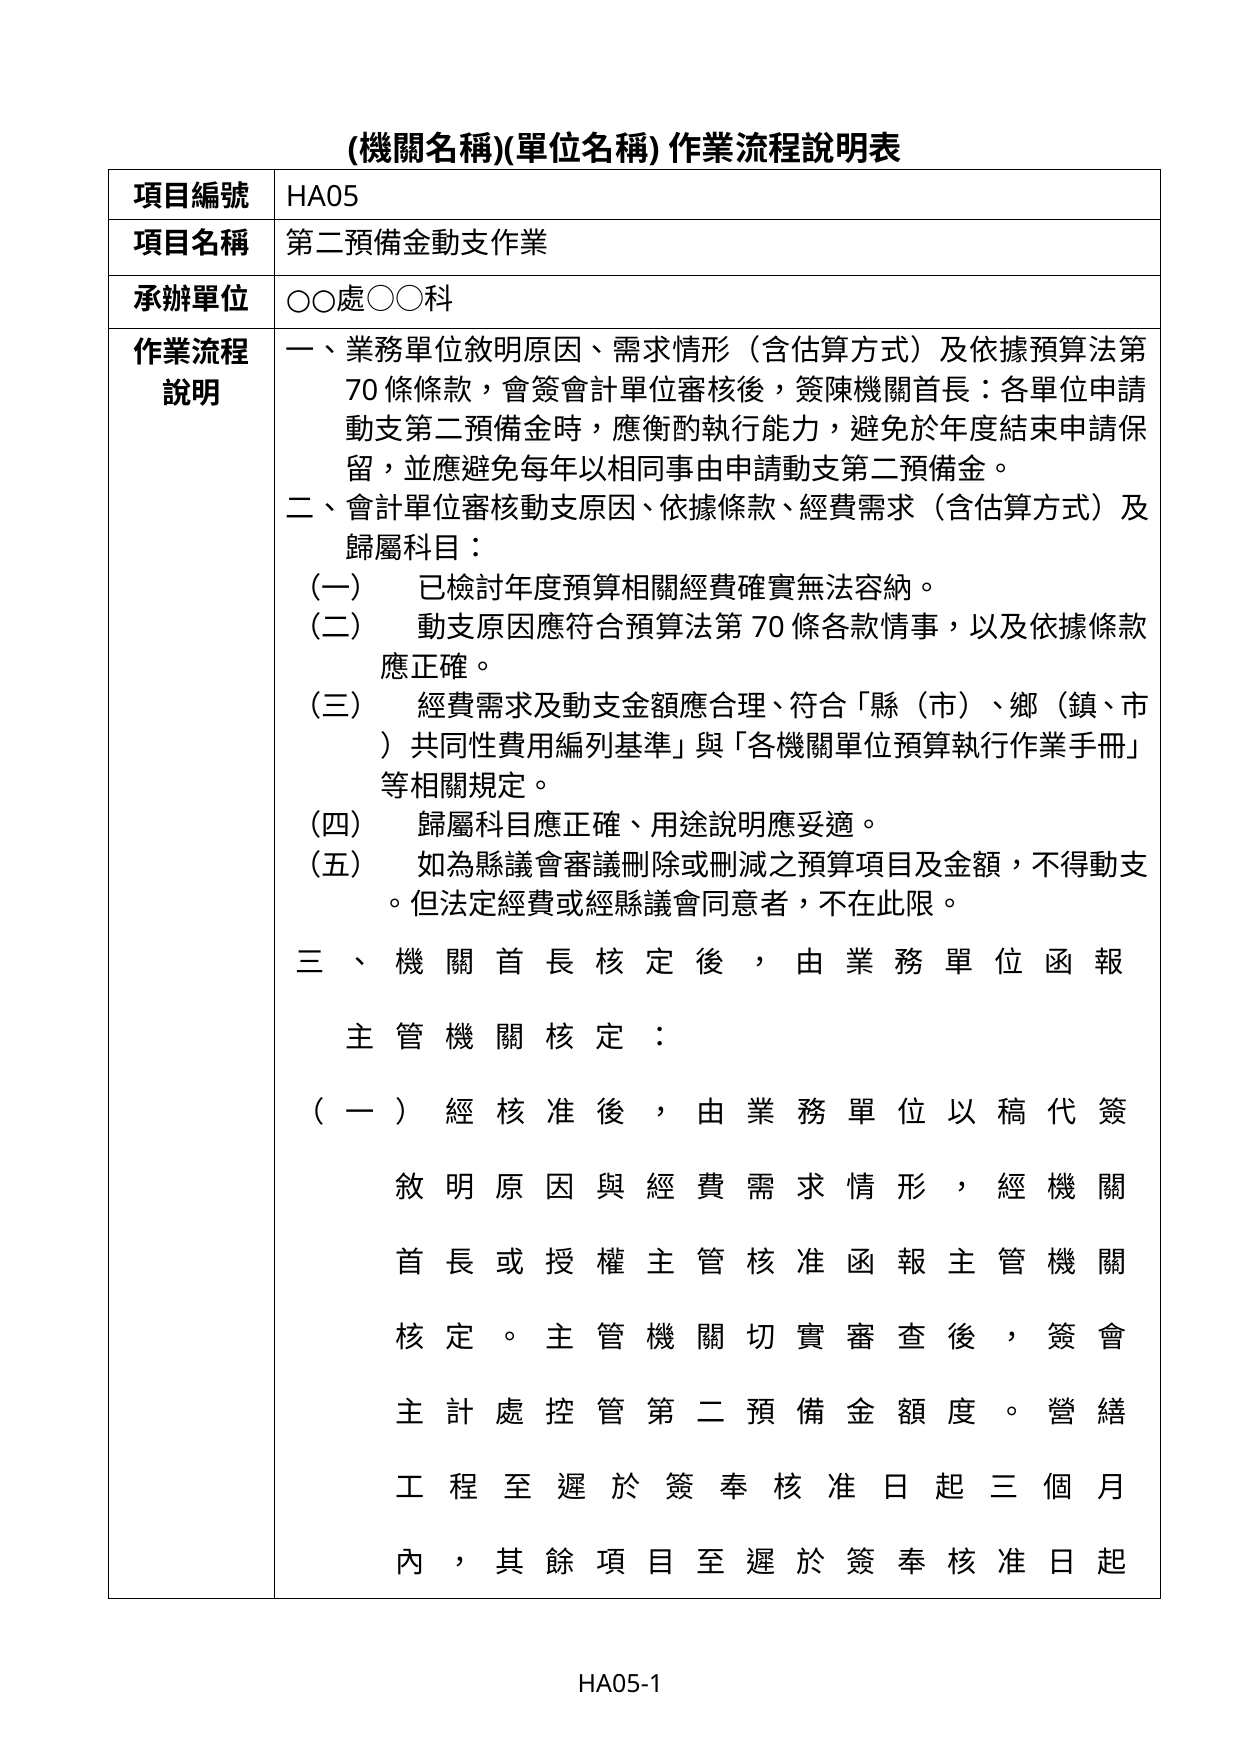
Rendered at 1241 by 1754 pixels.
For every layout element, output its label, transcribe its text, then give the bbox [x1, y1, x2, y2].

table_header HA05 [275, 170, 1160, 219]
text (機關名稱)(單位名稱) 作業流程說明表 [120, 127, 1120, 169]
table_cell 項目名稱 [109, 220, 274, 275]
table_cell 第二預備金動支作業 [275, 220, 1160, 275]
table_cell ○○處○○科 [275, 276, 1160, 328]
table_header 項目編號 [109, 170, 274, 219]
table_cell 承辦單位 [109, 276, 274, 328]
table_cell 業務單位敘明原因、需求情形（含估算方式）及依據預算法第70條條款，會簽會計單位審核後，簽陳機關首長：各單位申請動支第二預備金時，應衡酌執行能力，避免於年度結束申請保留，並應避免每年以相同事由申請動支第二預備金。 會計單位審核動支原因、依據條款、經費需求（含估算方式）及歸屬科目： 已檢討年度預算相關經費確實無法容納。 動支原因應符合預算法第70條各款情事，以及依據條款應正確。 經費需求及動支金額應合理、符合「縣（市）、鄉（鎮、市）共同性費用編列基準」與「各機關單位預算執行作業手冊」等相關規定。 歸屬科目應正確、用途說明應妥適。 如為縣議會審議刪除或刪減之預算項目及金額，不得動支。但法定經費或經縣議會同意者，不在此限。 三、機關首長核定後，由業務單位函報主管機關核定： （一）經核准後，由業務單位以稿代簽敘明原因與經費需求情形，經機關首長或授權主管核准函報主管機關核定。主管機關切實審查後，簽會主計處控管第二預備金額度。營繕工程至遲於簽奉核准日起三個月內，其餘項目至遲於簽奉核准日起二個月內，並於經費實際需用數額確定後，檢附簽准案影本並附具申請「動支第二預備金數額表」及「歲出計畫說明提要與各項費用明細表」核章後掃描各1份，循行政程序送主計處備案後始得動支，並由主計處秉辦處（府）函通知動支機關，暨副知主管機關、審計機關及財政處。如逾上述申請分配期限則視同註銷，又該註銷項目如須續予動支，則應另案報核。 （二）動支第二預備金數額表應注意事項如下： 1.工作計畫項下應列用途別科目，並依「各類歲入、歲出預算經常、資本門劃分標準」區分「經常門」、「資本門」。 2.原預算數應與法定預算書所列相符；同一科目曾經核定動支第一或第二預備金，再行申請動支者，其原核定動支數應併列入原預算數。 3.各期(月)分配數之合計數，應等於動支第二預備金數。 4.各期(月)分配數應合理且以千元為單位。 5.應加蓋印章。 6.說明欄位應登打依據預算法第70條條款（範例：依據預算法第70條第1項第3款動支第二預備金）。 7.核定文號欄位，應依主計處歲計科核定公文登打核定日期及文號（範例：104年5月1日府主歲字第1040033401號函）。 （三）歲出計畫說明提要與各項費用明細表應注意事項如下： 1.「計畫內容」、「預期成果」及「說明」欄應依動支原因填列，並依工作計畫項目選定其工作單位「單位」、「數量」欄位。 2.「預算數」欄與動支數額表之數據應一致，且區分「經常門」、「資本門」。 金門縣議會第三屆第十九次臨時會審議本縣九十四年度總預算案暨附屬單位預算案及綜計表決議，第二預備金凡動支數額逾80萬元者需事先獲得其同意方得動支。因此，為尊重縣議會決議，凡每筆動支數逾此限額者，務必事先函請該會同意後為之。 [275, 329, 1160, 1598]
table_cell 作業流程說明 [109, 329, 274, 1598]
